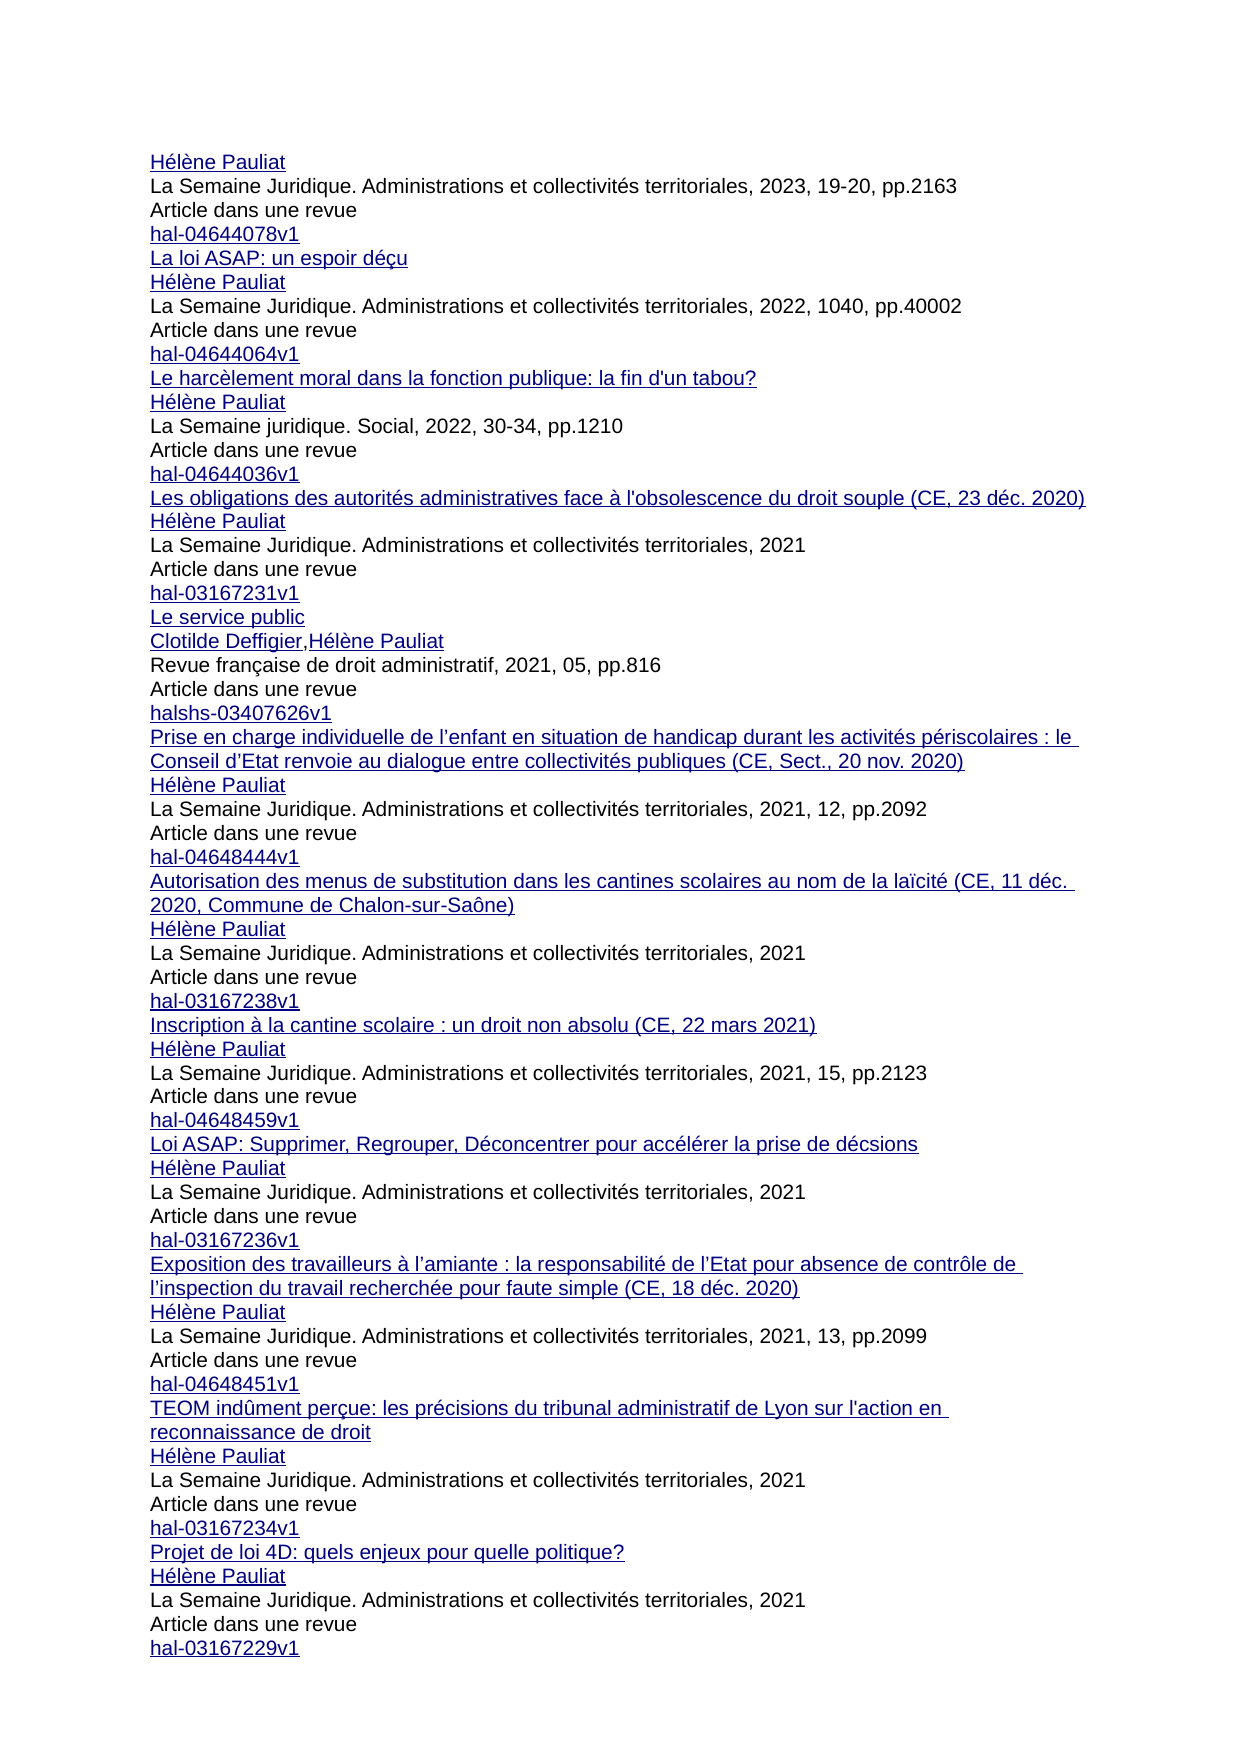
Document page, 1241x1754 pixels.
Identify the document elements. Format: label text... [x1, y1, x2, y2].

table_cell La loi ASAP: un espoir déçu Hélène Pauliat La Semaine Juridique. Administrations et collectivités territoriales, 2022, 1040, pp.40002 Article dans une revue hal-04644064v1 [150, 246, 1090, 366]
table_cell Inscription à la cantine scolaire : un droit non absolu (CE, 22 mars 2021) Hélène Pauliat La Semaine Juridique. Administrations et collectivités territoriales, 2021, 15, pp.2123 Article dans une revue hal-04648459v1 [150, 1013, 1090, 1132]
table_cell Les obligations des autorités administratives face à l'obsolescence du droit souple (CE, 23 déc. 2020) Hélène Pauliat La Semaine Juridique. Administrations et collectivités territoriales, 2021 Article dans une revue hal-03167231v1 [150, 485, 1090, 605]
table_cell Exposition des travailleurs à l’amiante : la responsabilité de l’Etat pour absence de contrôle de l’inspection du travail recherchée pour faute simple (CE, 18 déc. 2020) Hélène Pauliat La Semaine Juridique. Administrations et collectivités territoriales, 2021, 13, pp.2099 Article dans une revue hal-04648451v1 [150, 1252, 1090, 1396]
table_cell Loi ASAP: Supprimer, Regrouper, Déconcentrer pour accélérer la prise de décsions Hélène Pauliat La Semaine Juridique. Administrations et collectivités territoriales, 2021 Article dans une revue hal-03167236v1 [150, 1132, 1090, 1252]
table_cell Hélène Pauliat La Semaine Juridique. Administrations et collectivités territoriales, 2023, 19-20, pp.2163 Article dans une revue hal-04644078v1 [150, 150, 1090, 246]
table_cell Prise en charge individuelle de l’enfant en situation de handicap durant les activités périscolaires : le Conseil d’Etat renvoie au dialogue entre collectivités publiques (CE, Sect., 20 nov. 2020) Hélène Pauliat La Semaine Juridique. Administrations et collectivités territoriales, 2021, 12, pp.2092 Article dans une revue hal-04648444v1 [150, 725, 1090, 869]
table_cell Autorisation des menus de substitution dans les cantines scolaires au nom de la laïcité (CE, 11 déc. 2020, Commune de Chalon-sur-Saône) Hélène Pauliat La Semaine Juridique. Administrations et collectivités territoriales, 2021 Article dans une revue hal-03167238v1 [150, 869, 1090, 1012]
table_cell Le service public Clotilde Deffigier,Hélène Pauliat Revue française de droit administratif, 2021, 05, pp.816 Article dans une revue halshs-03407626v1 [150, 605, 1090, 725]
table_cell Le harcèlement moral dans la fonction publique: la fin d'un tabou? Hélène Pauliat La Semaine juridique. Social, 2022, 30-34, pp.1210 Article dans une revue hal-04644036v1 [150, 366, 1090, 485]
table_cell Projet de loi 4D: quels enjeux pour quelle politique? Hélène Pauliat La Semaine Juridique. Administrations et collectivités territoriales, 2021 Article dans une revue hal-03167229v1 [150, 1540, 1090, 1659]
table_cell TEOM indûment perçue: les précisions du tribunal administratif de Lyon sur l'action en reconnaissance de droit Hélène Pauliat La Semaine Juridique. Administrations et collectivités territoriales, 2021 Article dans une revue hal-03167234v1 [150, 1396, 1090, 1539]
